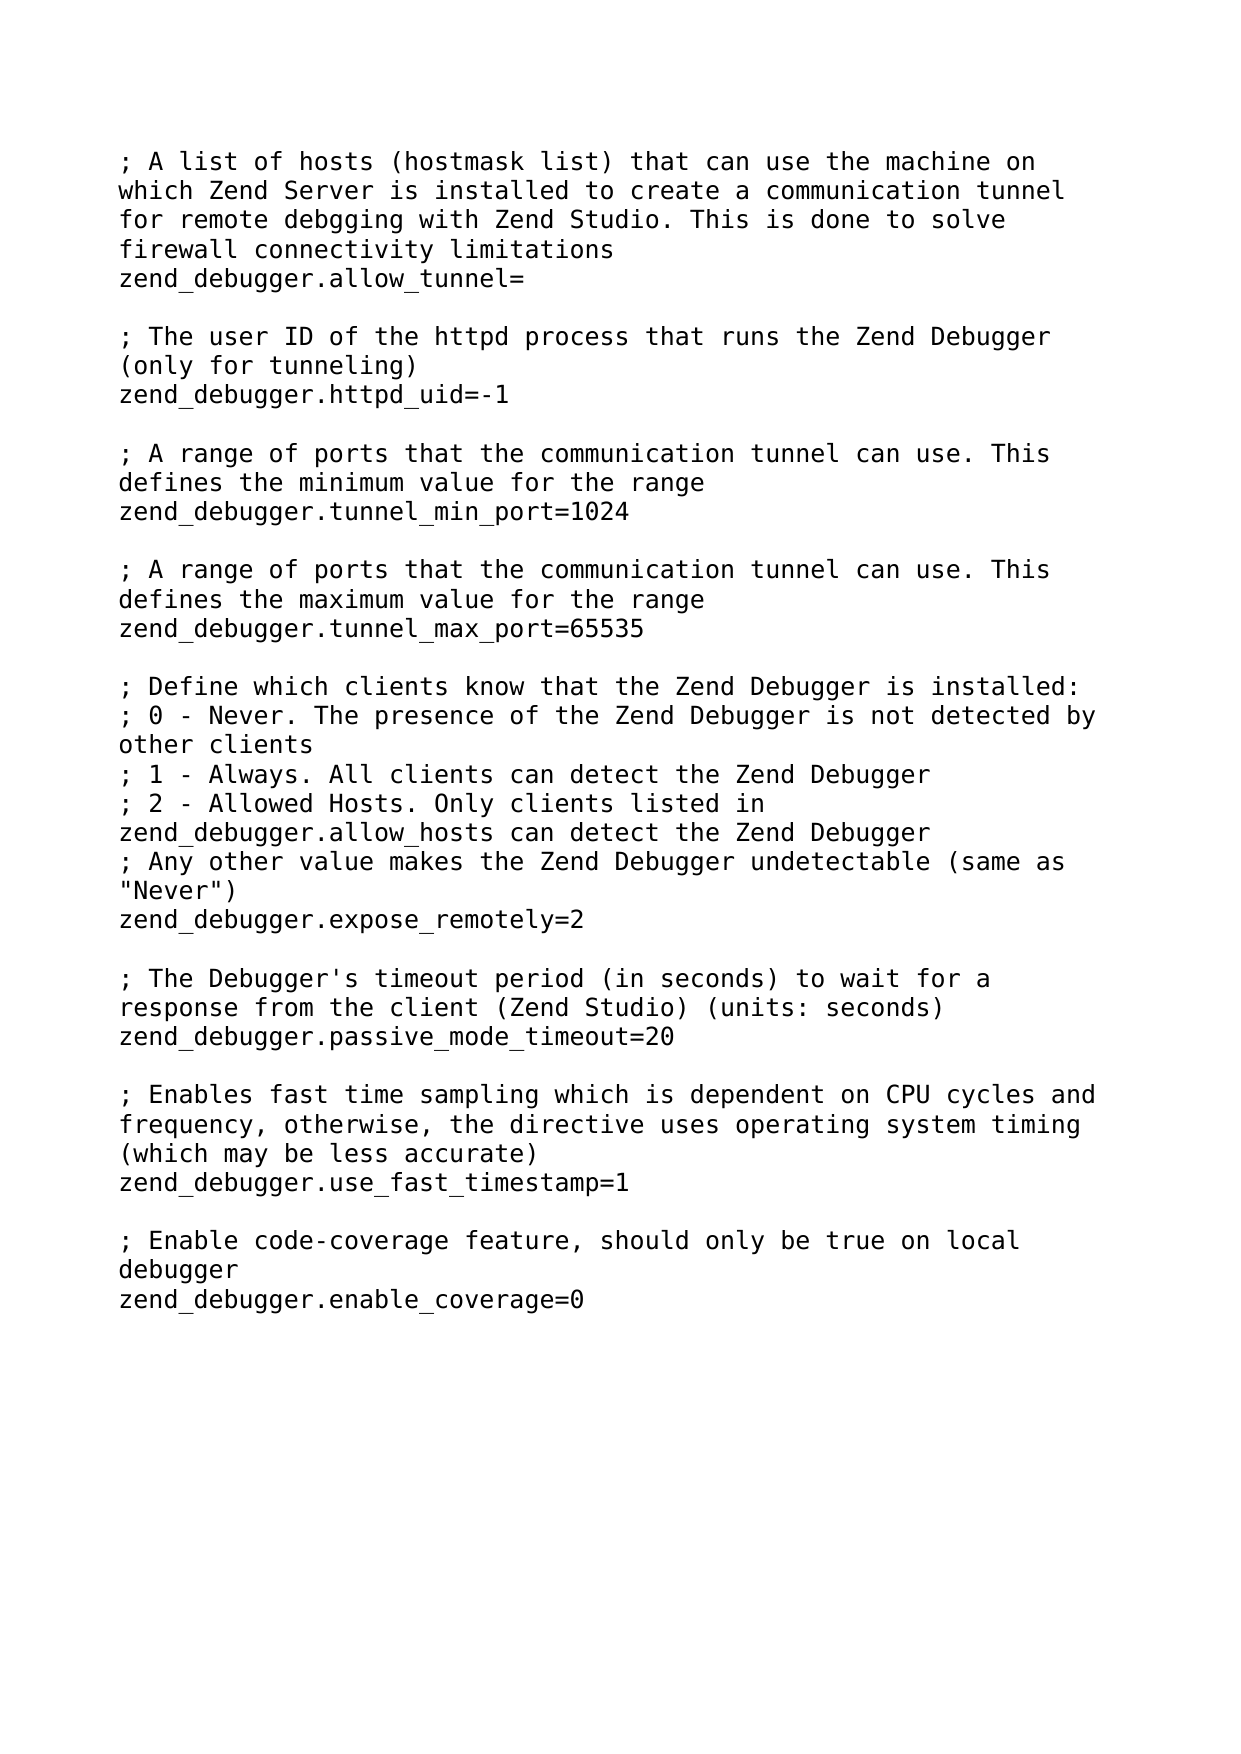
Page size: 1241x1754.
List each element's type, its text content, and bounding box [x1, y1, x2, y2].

text ; A list of hosts (hostmask list) that can use the machine on which Zend Server is installed to create a communication tunnel for remote debgging with Zend Studio. This is done to solve firewall connectivity limitations zend_debugger.allow_tunnel= ; The user ID of the httpd process that runs the Zend Debugger (only for tunneling) zend_debugger.httpd_uid=-1 ; A range of ports that the communication tunnel can use. This defines the minimum value for the range zend_debugger.tunnel_min_port=1024 ; A range of ports that the communication tunnel can use. This defines the maximum value for the range zend_debugger.tunnel_max_port=65535 ; Define which clients know that the Zend Debugger is installed: ; 0 - Never. The presence of the Zend Debugger is not detected by other clients ; 1 - Always. All clients can detect the Zend Debugger ; 2 - Allowed Hosts. Only clients listed in zend_debugger.allow_hosts can detect the Zend Debugger ; Any other value makes the Zend Debugger undetectable (same as "Never") zend_debugger.expose_remotely=2 ; The Debugger's timeout period (in seconds) to wait for a response from the client (Zend Studio) (units: seconds) zend_debugger.passive_mode_timeout=20 ; Enables fast time sampling which is dependent on CPU cycles and frequency, otherwise, the directive uses operating system timing (which may be less accurate) zend_debugger.use_fast_timestamp=1 ; Enable code-coverage feature, should only be true on local debugger zend_debugger.enable_coverage=0 [118, 118, 1122, 1314]
